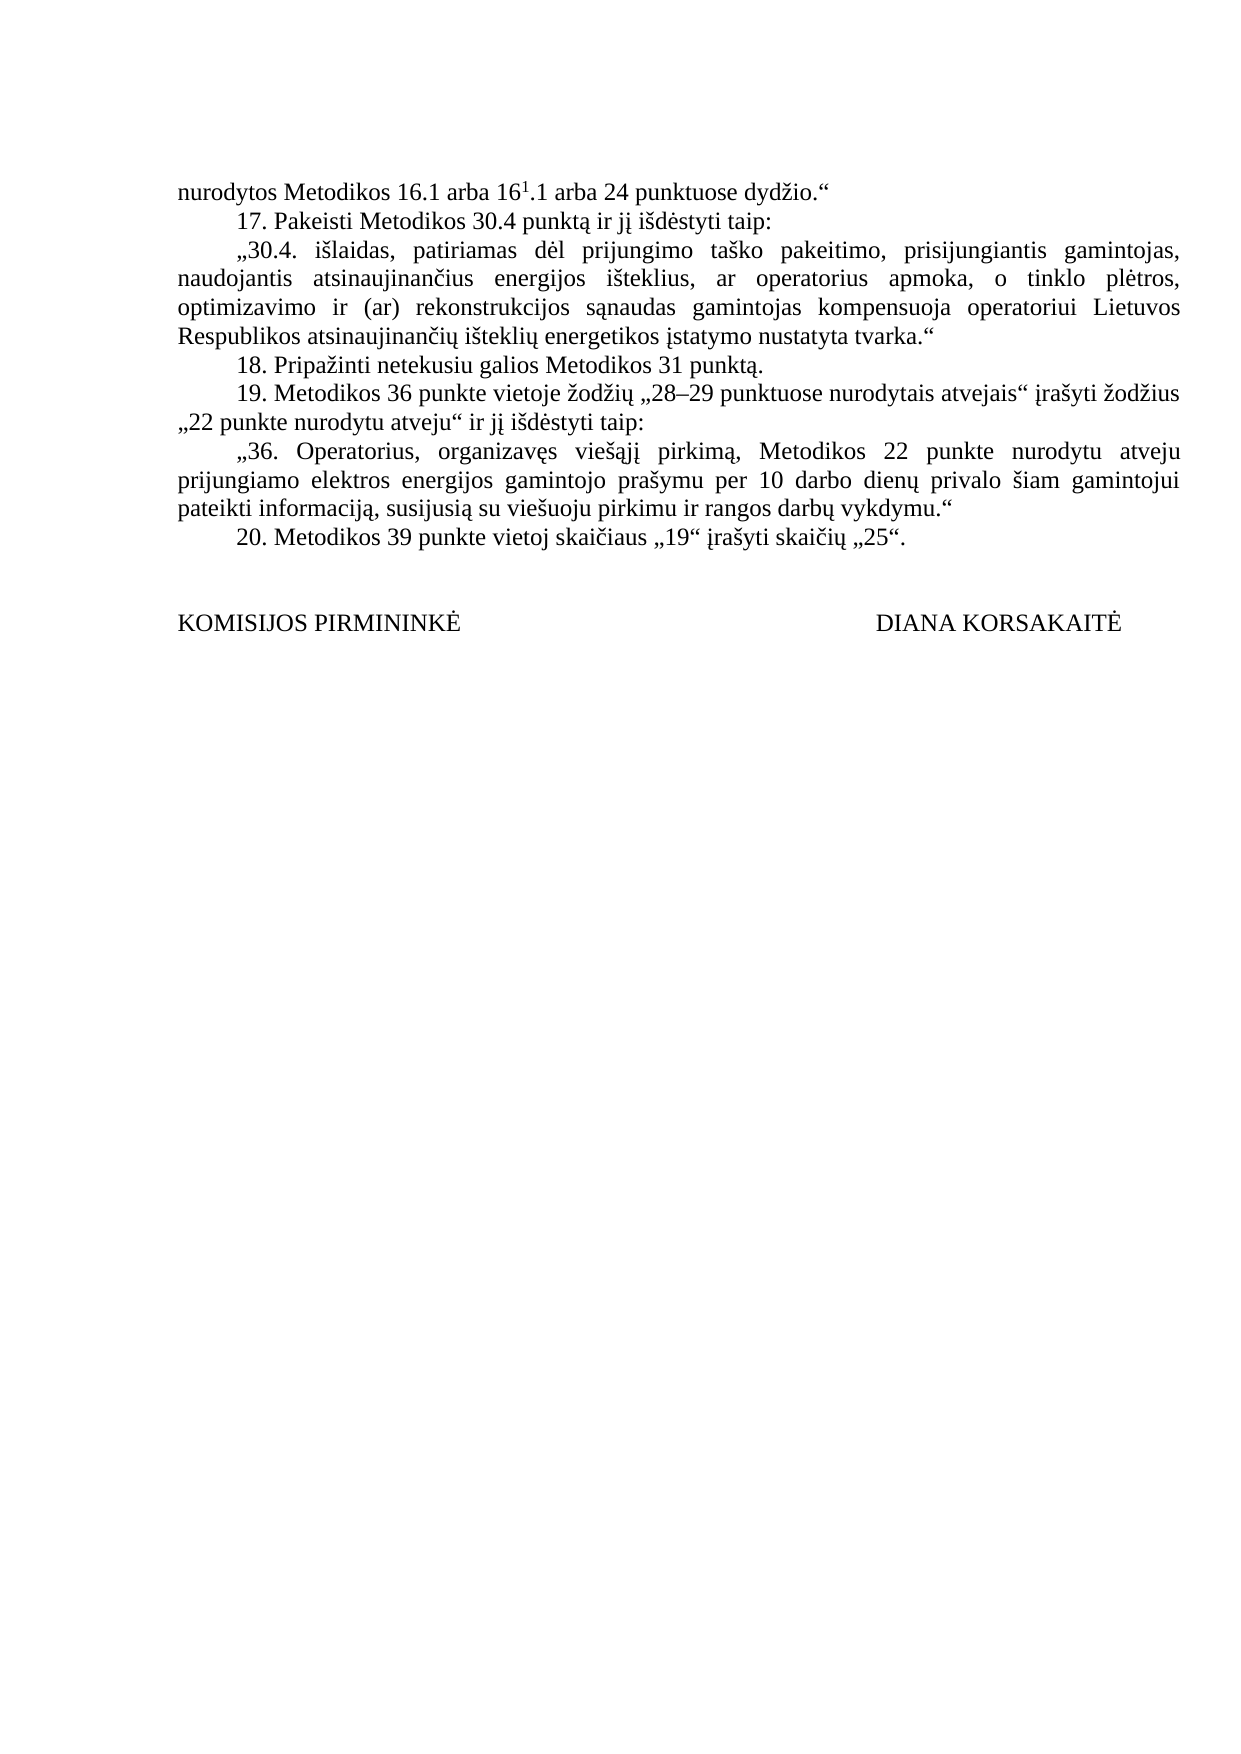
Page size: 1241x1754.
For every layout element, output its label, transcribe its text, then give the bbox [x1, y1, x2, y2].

text 19. Metodikos 36 punkte vietoje žodžių „28–29 punktuose nurodytais atvejais“ įrašyti žodžius „22 punkte nurodytu atveju“ ir jį išdėstyti taip: [177, 378, 1181, 436]
text 18. Pripažinti netekusiu galios Metodikos 31 punktą. [177, 350, 1181, 378]
text Komisijos pirmininkė Diana Korsakaitė [177, 608, 1181, 637]
text 17. Pakeisti Metodikos 30.4 punktą ir jį išdėstyti taip: [177, 206, 1181, 235]
text „36. Operatorius, organizavęs viešąjį pirkimą, Metodikos 22 punkte nurodytu atveju prijungiamo elektros energijos gamintojo prašymu per 10 darbo dienų privalo šiam gamintojui pateikti informaciją, susijusią su viešuoju pirkimu ir rangos darbų vykdymu.“ [177, 436, 1181, 522]
text 20. Metodikos 39 punkte vietoj skaičiaus „19“ įrašyti skaičių „25“. [177, 522, 1181, 551]
text nurodytos Metodikos 16.1 arba 161.1 arba 24 punktuose dydžio.“ [177, 177, 1181, 206]
text „30.4. išlaidas, patiriamas dėl prijungimo taško pakeitimo, prisijungiantis gamintojas, naudojantis atsinaujinančius energijos išteklius, ar operatorius apmoka, o tinklo plėtros, optimizavimo ir (ar) rekonstrukcijos sąnaudas gamintojas kompensuoja operatoriui Lietuvos Respublikos atsinaujinančių išteklių energetikos įstatymo nustatyta tvarka.“ [177, 235, 1181, 350]
